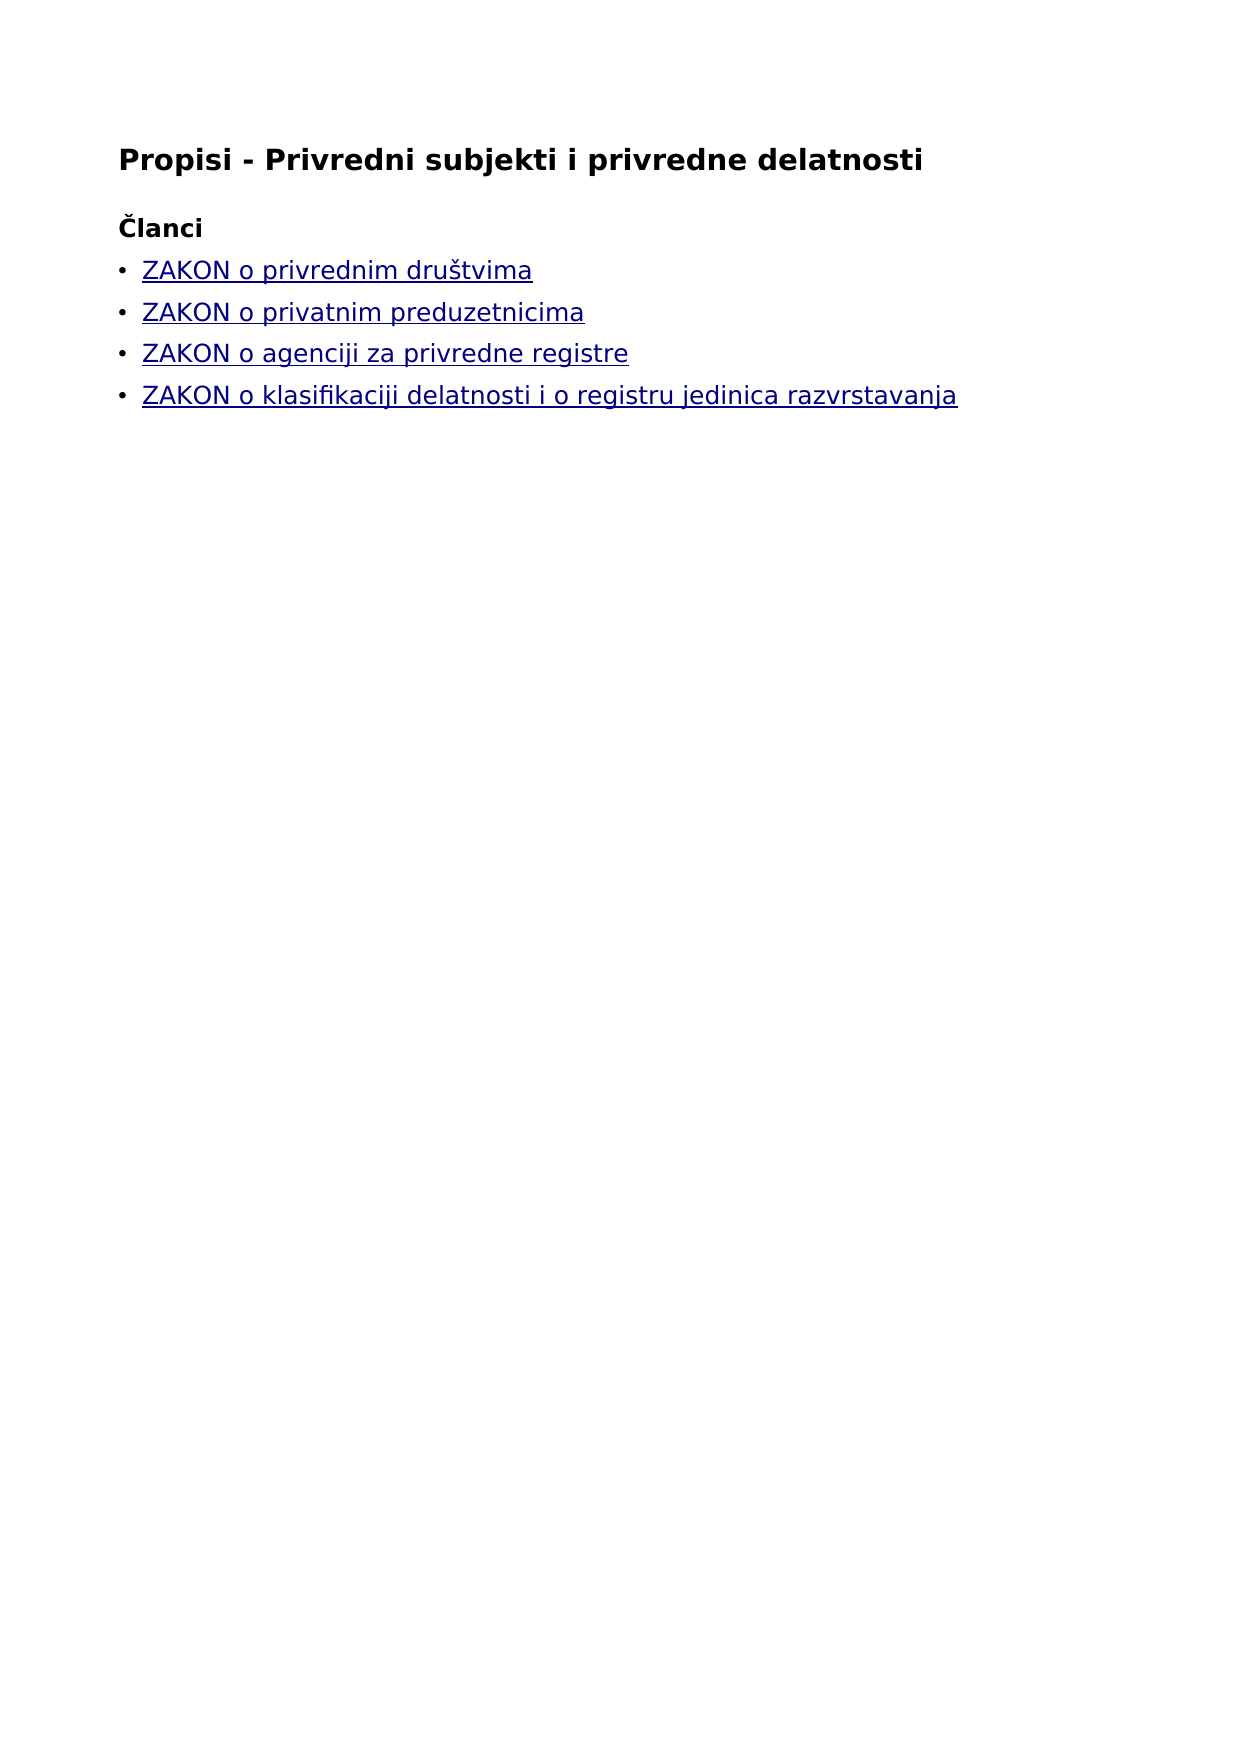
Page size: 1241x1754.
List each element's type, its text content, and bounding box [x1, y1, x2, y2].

list ZAKON o klasifikaciji delatnosti i o registru jedinica razvrstavanja [118, 381, 1122, 410]
subtitle Članci [118, 214, 1122, 244]
list ZAKON o agenciji za privredne registre [118, 339, 1122, 369]
list ZAKON o privatnim preduzetnicima [118, 298, 1122, 327]
list ZAKON o privrednim društvima [118, 256, 1122, 285]
subtitle Propisi - Privredni subjekti i privredne delatnosti [118, 143, 1122, 177]
